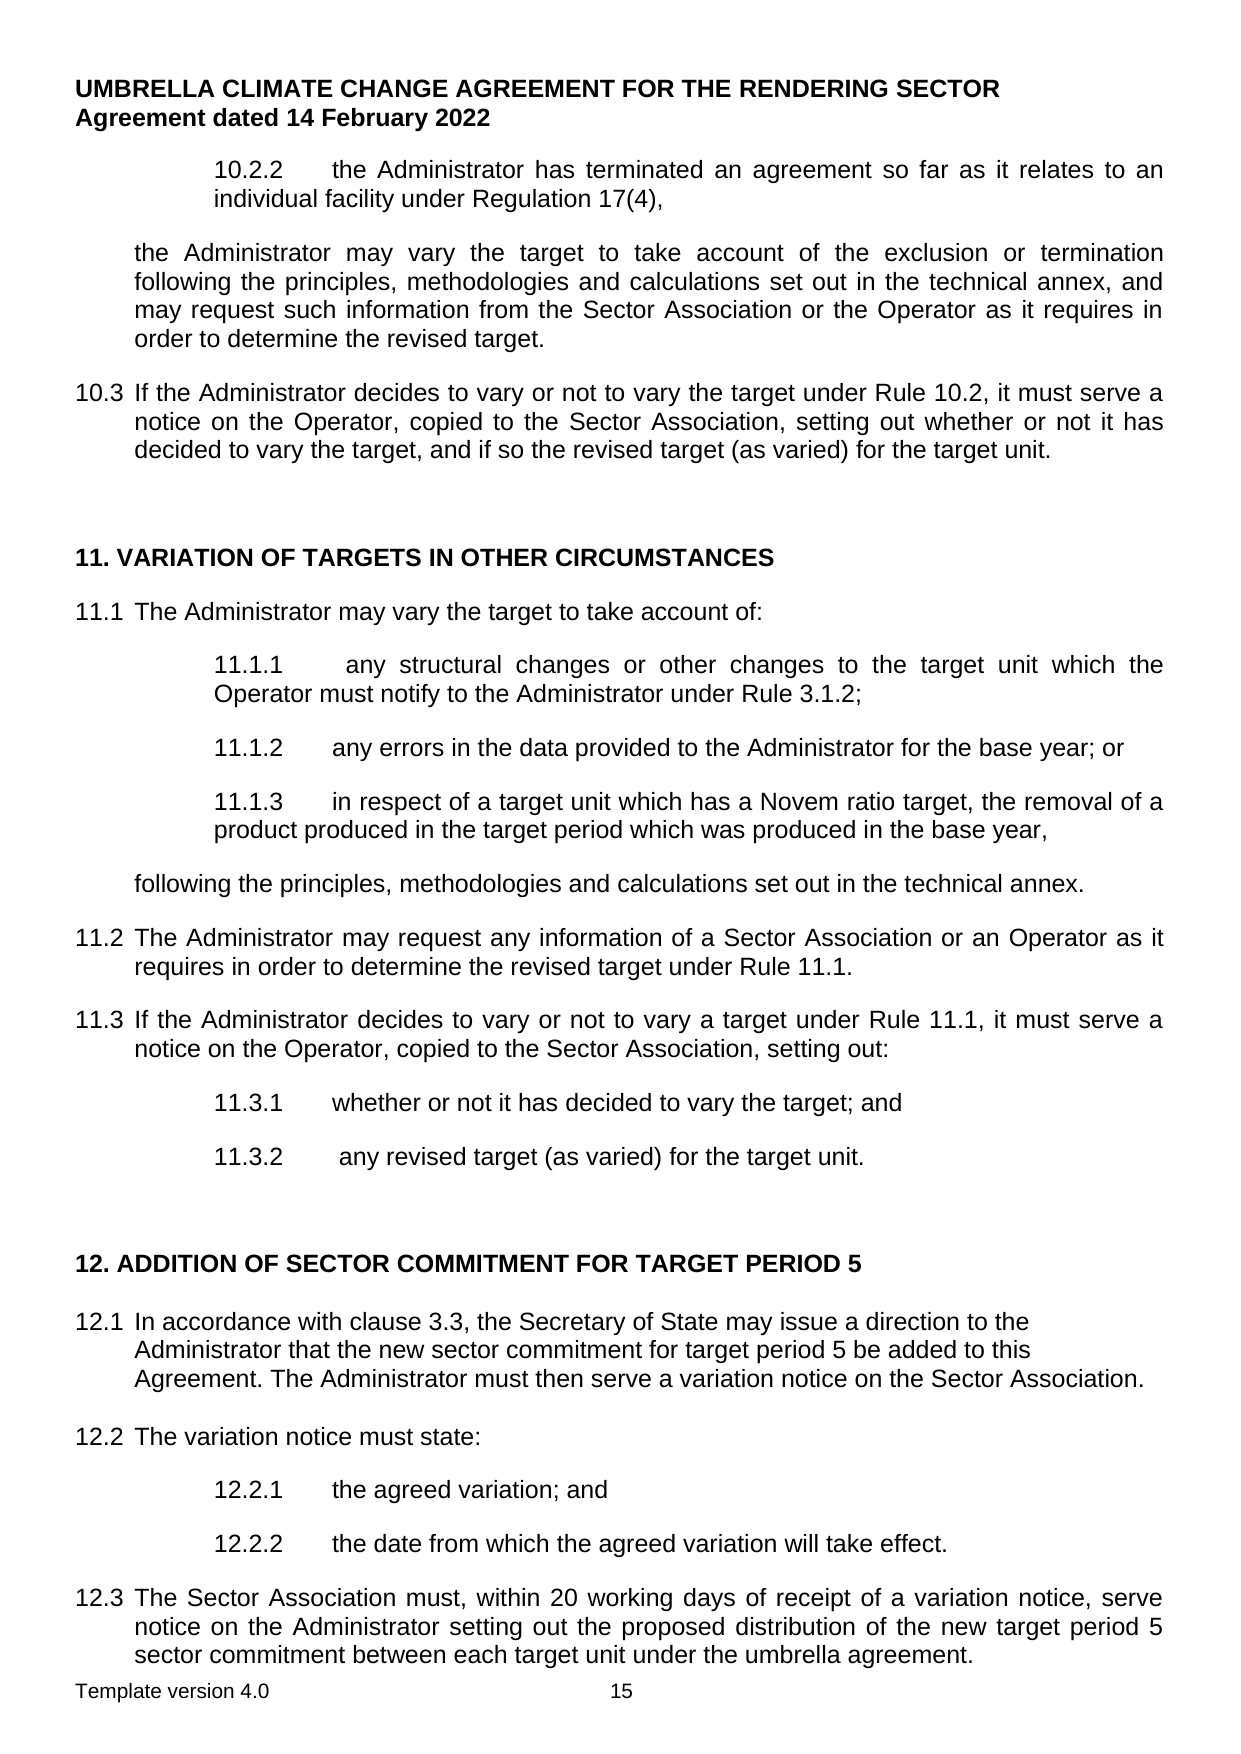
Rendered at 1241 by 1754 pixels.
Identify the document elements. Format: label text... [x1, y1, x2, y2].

text the Administrator may vary the target to take account of the exclusion or termination following the principles, methodologies and calculations set out in the technical annex, and may request such information from the Sector Association or the Operator as it requires in order to determine the revised target. [134, 238, 1165, 353]
list If the Administrator decides to vary or not to vary a target under Rule 11.1, it must serve a notice on the Operator, copied to the Sector Association, setting out: [75, 1005, 1165, 1063]
list ADDITION OF SECTOR COMMITMENT FOR TARGET PERIOD 5 [75, 1249, 1165, 1278]
list the agreed variation; and [214, 1475, 1165, 1504]
list VARIATION OF TARGETS IN OTHER CIRCUMSTANCES [75, 543, 1165, 571]
list The Administrator may request any information of a Sector Association or an Operator as it requires in order to determine the revised target under Rule 11.1. [75, 923, 1165, 980]
list In accordance with clause 3.3, the Secretary of State may issue a direction to the Administrator that the new sector commitment for target period 5 be added to this Agreement. The Administrator must then serve a variation notice on the Sector Association. [75, 1306, 1165, 1393]
list any revised target (as varied) for the target unit. [214, 1141, 1165, 1170]
list the date from which the agreed variation will take effect. [214, 1529, 1165, 1558]
list any errors in the data provided to the Administrator for the base year; or [214, 733, 1165, 761]
text following the principles, methodologies and calculations set out in the technical annex. [134, 869, 1165, 898]
list whether or not it has decided to vary the target; and [214, 1088, 1165, 1116]
list the Administrator has terminated an agreement so far as it relates to an individual facility under Regulation 17(4), [214, 155, 1165, 213]
list The Administrator may vary the target to take account of: [75, 596, 1165, 625]
list in respect of a target unit which has a Novem ratio target, the removal of a product produced in the target period which was produced in the base year, [214, 786, 1165, 844]
list If the Administrator decides to vary or not to vary the target under Rule 10.2, it must serve a notice on the Operator, copied to the Sector Association, setting out whether or not it has decided to vary the target, and if so the revised target (as varied) for the target unit. [75, 378, 1165, 464]
list The variation notice must state: [75, 1421, 1165, 1450]
list any structural changes or other changes to the target unit which the Operator must notify to the Administrator under Rule 3.1.2; [214, 650, 1165, 708]
list The Sector Association must, within 20 working days of receipt of a variation notice, serve notice on the Administrator setting out the proposed distribution of the new target period 5 sector commitment between each target unit under the umbrella agreement. [75, 1583, 1165, 1669]
